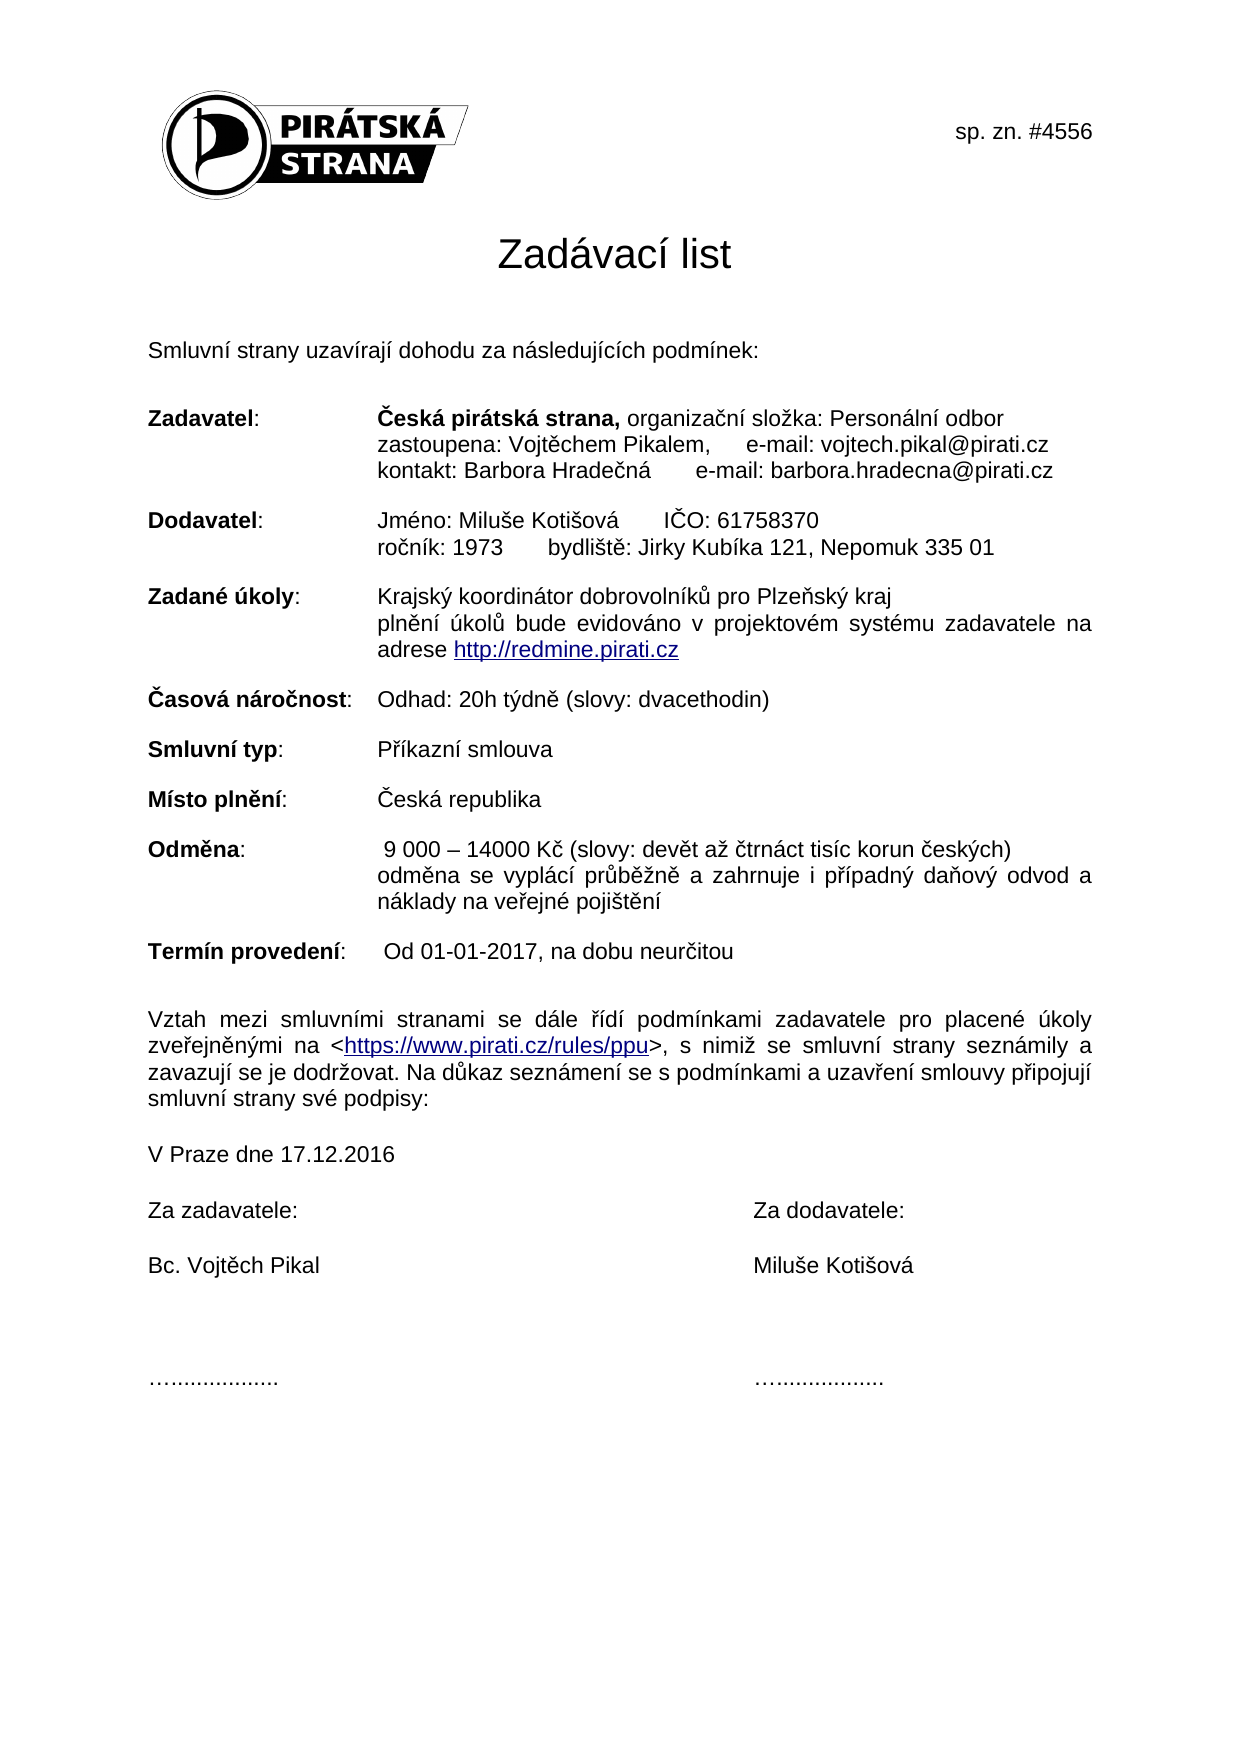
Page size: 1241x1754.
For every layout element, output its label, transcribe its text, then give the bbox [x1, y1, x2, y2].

subtitle Zadávací list [148, 230, 1093, 278]
text …................. …................. [148, 1364, 1093, 1390]
table_cell Časová náročnost: [148, 674, 377, 724]
table_cell Česká republika [377, 774, 1093, 824]
text Za zadavatele: Za dodavatele: [148, 1197, 1093, 1223]
table_cell Jméno: Miluše Kotišová IČO: 61758370 ročník: 1973 bydliště: Jirky Kubíka 121, Nepomuk 335 01 [377, 495, 1093, 572]
table_header Česká pirátská strana, organizační složka: Personální odbor zastoupena: Vojtěchem Pikalem, e-mail: vojtech.pikal@pirati.cz kontakt: Barbora Hradečná e-mail: barbora.hradecna@pirati.cz [377, 393, 1093, 495]
text V Praze dne 17.12.2016 [148, 1141, 1093, 1167]
table_cell Od 01-01-2017, na dobu neurčitou [377, 926, 1093, 976]
table_cell Krajský koordinátor dobrovolníků pro Plzeňský kraj plnění úkolů bude evidováno v projektovém systému zadavatele na adrese http://redmine.pirati.cz [377, 572, 1093, 674]
text sp. zn. #4556 [483, 118, 1093, 144]
text Vztah mezi smluvními stranami se dále řídí podmínkami zadavatele pro placené úkoly zveřejněnými na <https://www.pirati.cz/rules/ppu>, s nimiž se smluvní strany seznámily a zavazují se je dodržovat. Na důkaz seznámení se s podmínkami a uzavření smlouvy připojují smluvní strany své podpisy: [148, 1006, 1093, 1111]
text Smluvní strany uzavírají dohodu za následujících podmínek: [148, 337, 1093, 363]
picture [147, 75, 483, 214]
text Bc. Vojtěch Pikal Miluše Kotišová [148, 1252, 1093, 1279]
table_cell Dodavatel: [148, 495, 377, 572]
table_cell Zadané úkoly: [148, 572, 377, 674]
table_header Zadavatel: [148, 393, 377, 495]
table_cell Termín provedení: [148, 926, 377, 976]
table_cell Smluvní typ: [148, 724, 377, 774]
table_cell Odhad: 20h týdně (slovy: dvacethodin) [377, 674, 1093, 724]
table_cell Odměna: [148, 824, 377, 926]
table_cell Místo plnění: [148, 774, 377, 824]
table_cell Příkazní smlouva [377, 724, 1093, 774]
table_cell 9 000 – 14000 Kč (slovy: devět až čtrnáct tisíc korun českých) odměna se vyplácí průběžně a zahrnuje i případný daňový odvod a náklady na veřejné pojištění [377, 824, 1093, 926]
